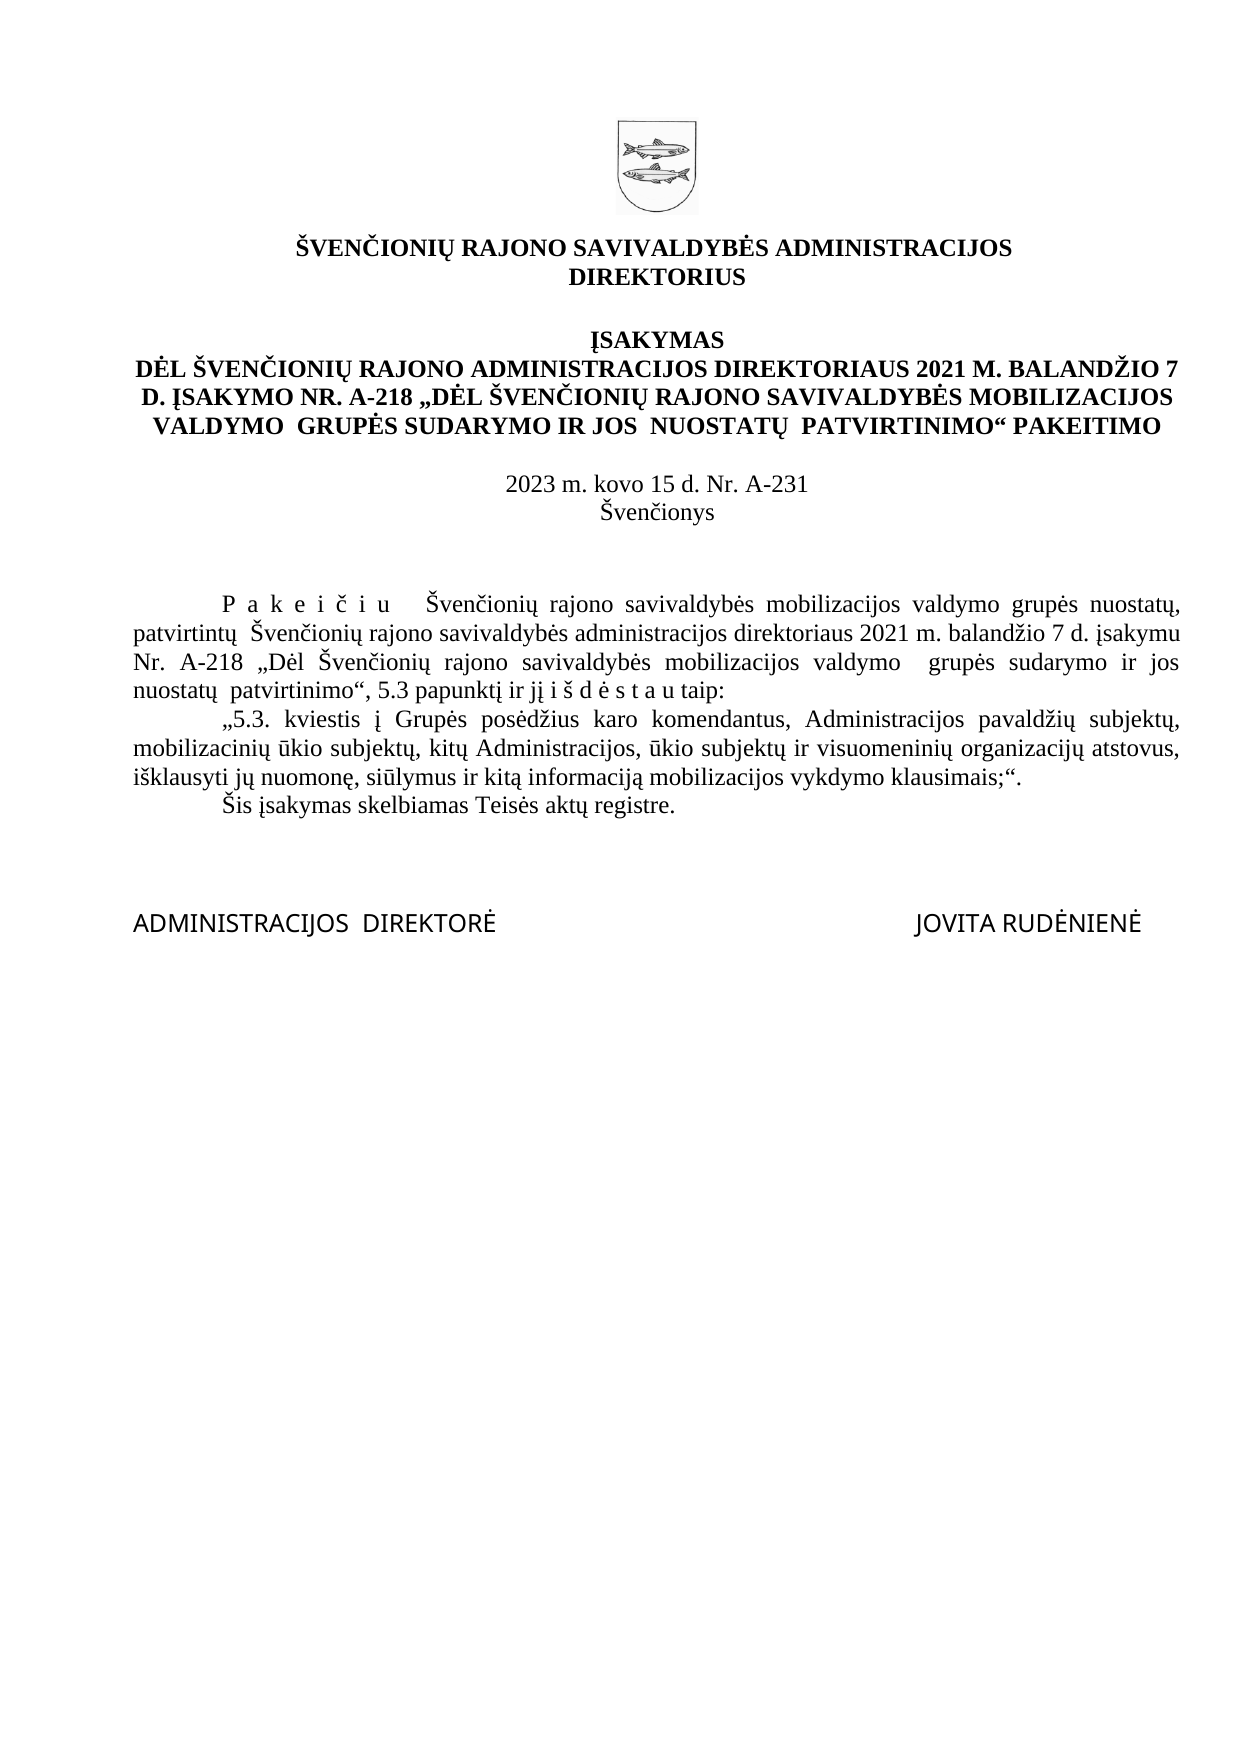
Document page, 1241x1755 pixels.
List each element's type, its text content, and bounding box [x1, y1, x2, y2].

text DĖL ŠVENČIONIŲ RAJONO ADMINISTRACIJOS DIREKTORIAUS 2021 M. BALANDŽIO 7 D. ĮSAKYMO NR. A-218 „DĖL ŠVENČIONIŲ RAJONO SAVIVALDYBĖS MOBILIZACIJOS VALDYMO GRUPĖS SUDARYMO IR JOS nuostatų PATVIRTINIMO“ PAKEITIMO [133, 354, 1181, 440]
text „5.3. kviestis į Grupės posėdžius karo komendantus, Administracijos pavaldžių subjektų, mobilizacinių ūkio subjektų, kitų Administracijos, ūkio subjektų ir visuomeninių organizacijų atstovus, išklausyti jų nuomonę, siūlymus ir kitą informaciją mobilizacijos vykdymo klausimais;“. [133, 704, 1181, 790]
text Šis įsakymas skelbiamas Teisės aktų registre. [133, 790, 1181, 819]
text 2023 m. kovo 15 d. Nr. A-231 [133, 469, 1181, 497]
text ADMINISTRACIJOS DIREKTORĖ JOVITA RUDĖNIENĖ [133, 905, 1181, 939]
text Švenčionys [133, 497, 1181, 526]
text ĮSAKYMAS [133, 325, 1181, 354]
text P a k e i č i u Švenčionių rajono savivaldybės mobilizacijos valdymo grupės nuostatų, patvirtintų Švenčionių rajono savivaldybės administracijos direktoriaus 2021 m. balandžio 7 d. įsakymu Nr. A-218 „Dėl Švenčionių rajono savivaldybės mobilizacijos valdymo grupės sudarymo ir jos nuostatų patvirtinimo“, 5.3 papunktį ir jį i š d ė s t a u taip: [133, 589, 1181, 704]
subtitle DIREKTORIUS [133, 262, 1181, 291]
subtitle ŠVENČIONIŲ RAJONO SAVIVALDYBĖS ADMINISTRACIJOS [133, 233, 1181, 262]
